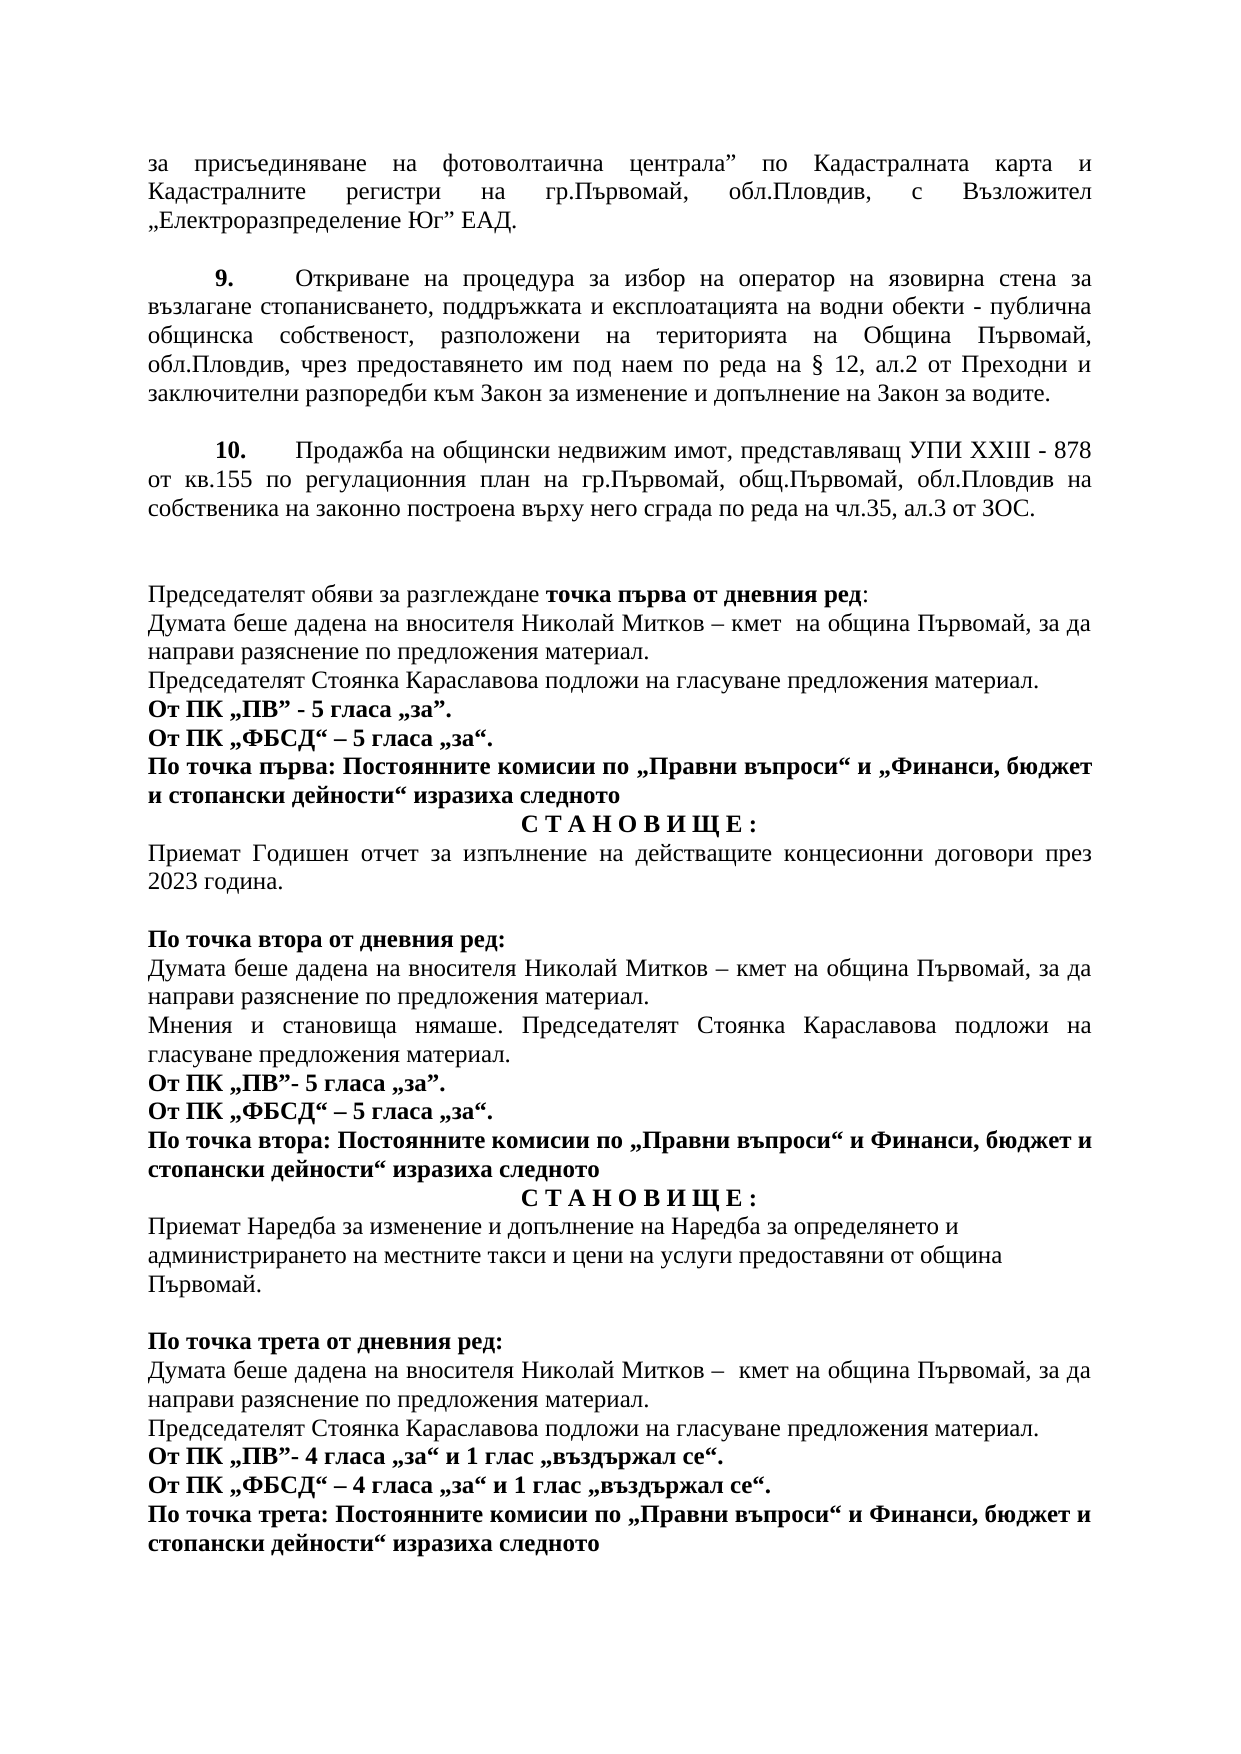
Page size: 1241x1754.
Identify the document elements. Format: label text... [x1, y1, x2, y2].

text По точка втора: Постоянните комисии по „Правни въпроси“ и Финанси, бюджет и стопански дейности“ изразиха следното [148, 1125, 1093, 1183]
list Откриване на процедура за избор на оператор на язовирна стена за възлагане стопанисването, поддръжката и експлоатацията на водни обeкти - публична общинска собственост, разположени на територията на Община Първомай, обл.Пловдив, чрез предоставянето им под наем по реда на § 12, ал.2 от Преходни и заключителни разпоредби към Закон за изменение и допълнение на Закон за водите. [148, 263, 1093, 406]
text По точка първа: Постоянните комисии по „Правни въпроси“ и „Финанси, бюджет и стопански дейности“ изразиха следното [148, 751, 1093, 809]
text Приемат Наредба за изменение и допълнение на Наредба за определянето и администрирането на местните такси и цени на услуги предоставяни от община Първомай. [148, 1211, 1093, 1298]
text От ПК „ПВ” - 5 гласа „за”. [148, 694, 1093, 723]
text По точка втора от дневния ред: [148, 924, 1093, 953]
text Думата беше дадена на вносителя Николай Митков – кмет на община Първомай, за да направи разяснение по предложения материал. [148, 608, 1093, 665]
text От ПК „ФБСД“ – 5 гласа „за“. [148, 1096, 1093, 1125]
text Думата беше дадена на вносителя Николай Митков – кмет на община Първомай, за да направи разяснение по предложения материал. [148, 1355, 1093, 1413]
list за присъединяване на фотоволтаична централа” по Кадастралната карта и Кадастралните регистри на гр.Първомай, обл.Пловдив, с Възложител „Електроразпределение Юг” ЕАД. [148, 148, 1093, 234]
list Продажба на общински недвижим имот, представляващ УПИ XXIII - 878 от кв.155 по регулационния план на гр.Първомай, общ.Първомай, обл.Пловдив на собственика на законно построена върху него сграда по реда на чл.35, ал.3 от ЗОС. [148, 435, 1093, 521]
text Председателят обяви за разглеждане точка първа от дневния ред: [148, 579, 1093, 608]
text От ПК „ФБСД“ – 5 гласа „за“. [148, 723, 1093, 751]
text Мнения и становища нямаше. Председателят Стоянка Караславова подложи на гласуване предложения материал. [148, 1010, 1093, 1068]
text С Т А Н О В И Щ Е : [148, 1183, 1093, 1211]
text С Т А Н О В И Щ Е : [148, 809, 1093, 838]
text От ПК „ПВ”- 4 гласа „за“ и 1 глас „въздържал се“. [148, 1441, 1093, 1470]
text По точка трета от дневния ред: [148, 1326, 1093, 1355]
text Приемат Годишен отчет за изпълнение на действащите концесионни договори през 2023 година. [148, 838, 1093, 895]
text По точка трета: Постоянните комисии по „Правни въпроси“ и Финанси, бюджет и стопански дейности“ изразиха следното [148, 1499, 1093, 1556]
text Председателят Стоянка Караславова подложи на гласуване предложения материал. [148, 665, 1093, 694]
text От ПК „ПВ”- 5 гласа „за”. [148, 1068, 1093, 1096]
text Председателят Стоянка Караславова подложи на гласуване предложения материал. [148, 1413, 1093, 1441]
text От ПК „ФБСД“ – 4 гласа „за“ и 1 глас „въздържал се“. [148, 1470, 1093, 1499]
text Думата беше дадена на вносителя Николай Митков – кмет на община Първомай, за да направи разяснение по предложения материал. [148, 953, 1093, 1010]
